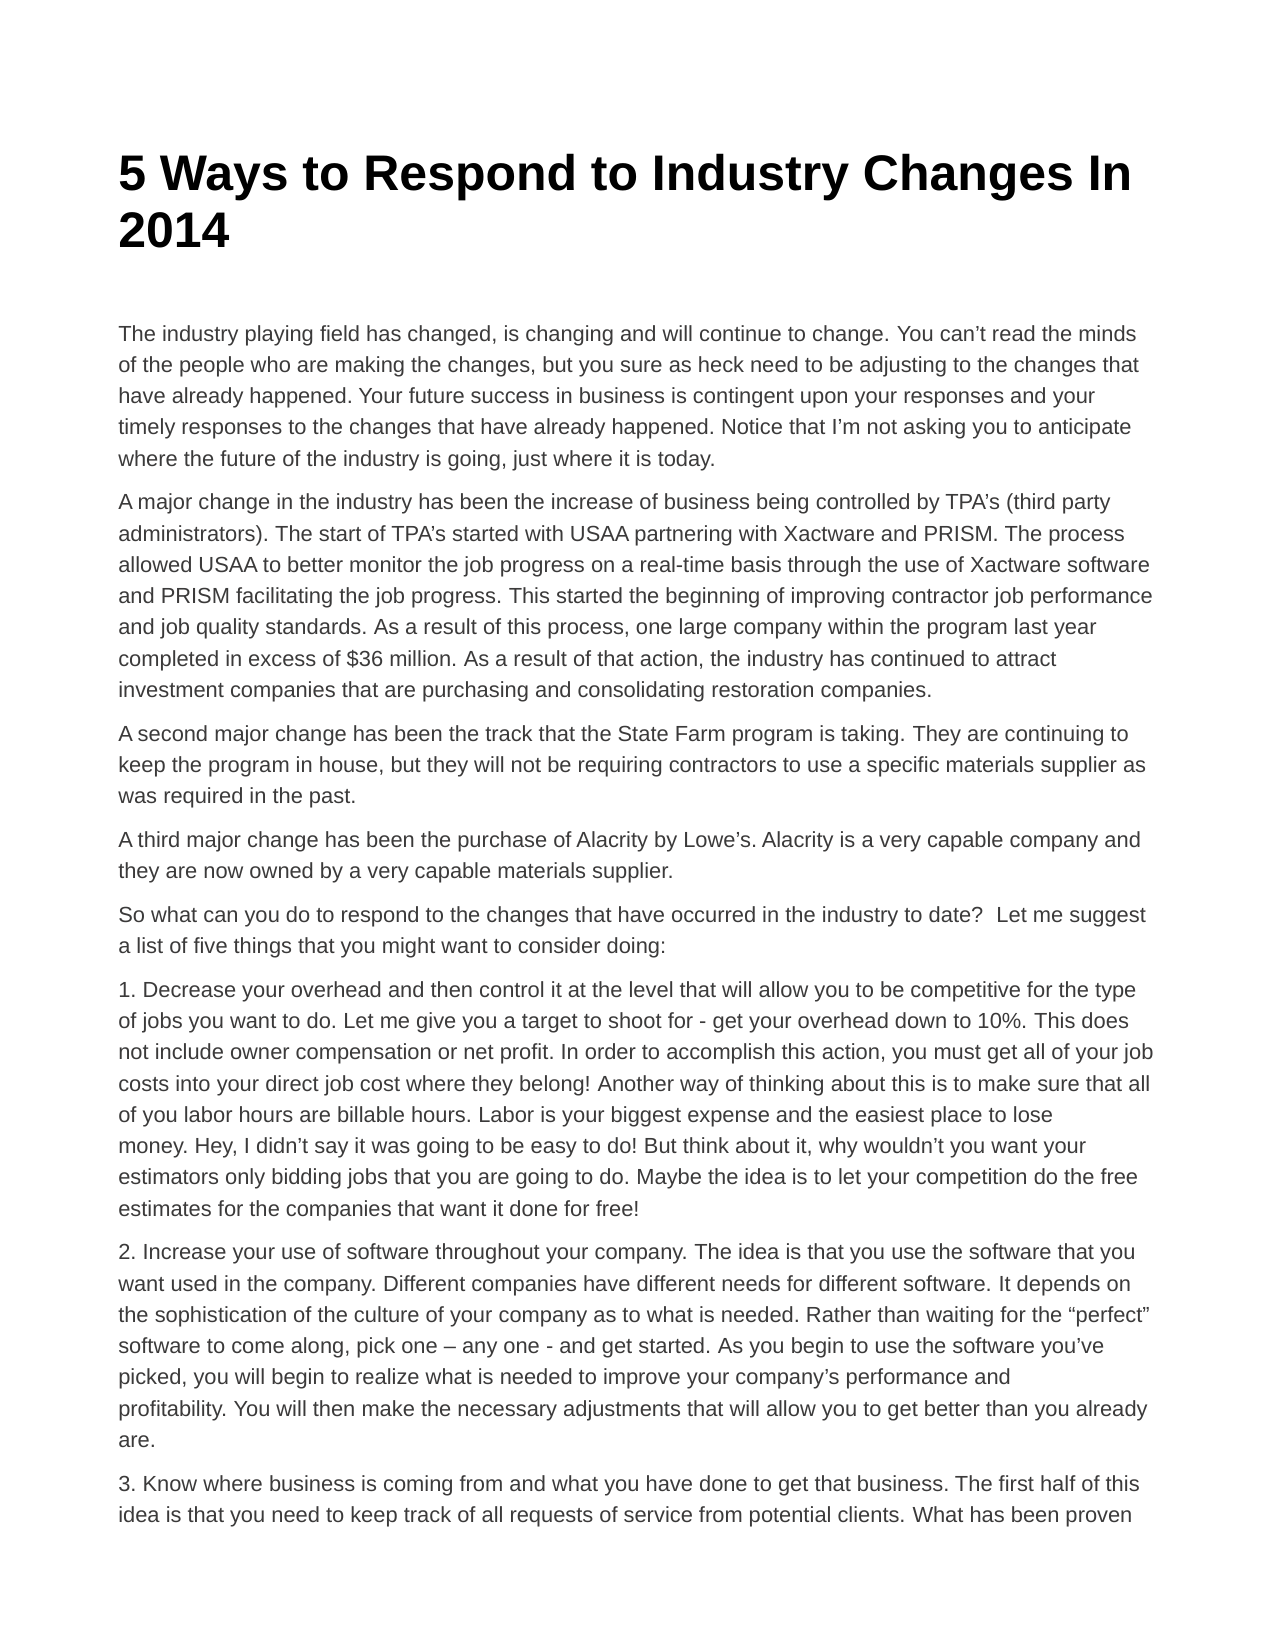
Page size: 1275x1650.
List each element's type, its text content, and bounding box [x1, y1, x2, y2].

text A major change in the industry has been the increase of business being controlled by TPA’s (third party administrators). The start of TPA’s started with USAA partnering with Xactware and PRISM. The process allowed USAA to better monitor the job progress on a real-time basis through the use of Xactware software and PRISM facilitating the job progress. This started the beginning of improving contractor job performance and job quality standards. As a result of this process, one large company within the program last year completed in excess of $36 million. As a result of that action, the industry has continued to attract investment companies that are purchasing and consolidating restoration companies. [118, 483, 1157, 702]
text 1. Decrease your overhead and then control it at the level that will allow you to be competitive for the type of jobs you want to do. Let me give you a target to shoot for - get your overhead down to 10%. This does not include owner compensation or net profit. In order to accomplish this action, you must get all of your job costs into your direct job cost where they belong! Another way of thinking about this is to make sure that all of you labor hours are billable hours. Labor is your biggest expense and the easiest place to lose money. Hey, I didn’t say it was going to be easy to do! But think about it, why wouldn’t you want your estimators only bidding jobs that you are going to do. Maybe the idea is to let your competition do the free estimates for the companies that want it done for free! [118, 971, 1157, 1221]
subtitle 5 Ways to Respond to Industry Changes In 2014 [118, 143, 1157, 258]
text So what can you do to respond to the changes that have occurred in the industry to date? Let me suggest a list of five things that you might want to consider doing: [118, 896, 1157, 958]
text A third major change has been the purchase of Alacrity by Lowe’s. Alacrity is a very capable company and they are now owned by a very capable materials supplier. [118, 821, 1157, 883]
text The industry playing field has changed, is changing and will continue to change. You can’t read the minds of the people who are making the changes, but you sure as heck need to be adjusting to the changes that have already happened. Your future success in business is contingent upon your responses and your timely responses to the changes that have already happened. Notice that I’m not asking you to anticipate where the future of the industry is going, just where it is today. [118, 314, 1157, 471]
text 3. Know where business is coming from and what you have done to get that business. The first half of this idea is that you need to keep track of all requests of service from potential clients. What has been proven [118, 1464, 1157, 1527]
text A second major change has been the track that the State Farm program is taking. They are continuing to keep the program in house, but they will not be requiring contractors to use a specific materials supplier as was required in the past. [118, 714, 1157, 808]
text 2. Increase your use of software throughout your company. The idea is that you use the software that you want used in the company. Different companies have different needs for different software. It depends on the sophistication of the culture of your company as to what is needed. Rather than waiting for the “perfect” software to come along, pick one – any one - and get started. As you begin to use the software you’ve picked, you will begin to realize what is needed to improve your company’s performance and profitability. You will then make the necessary adjustments that will allow you to get better than you already are. [118, 1233, 1157, 1452]
